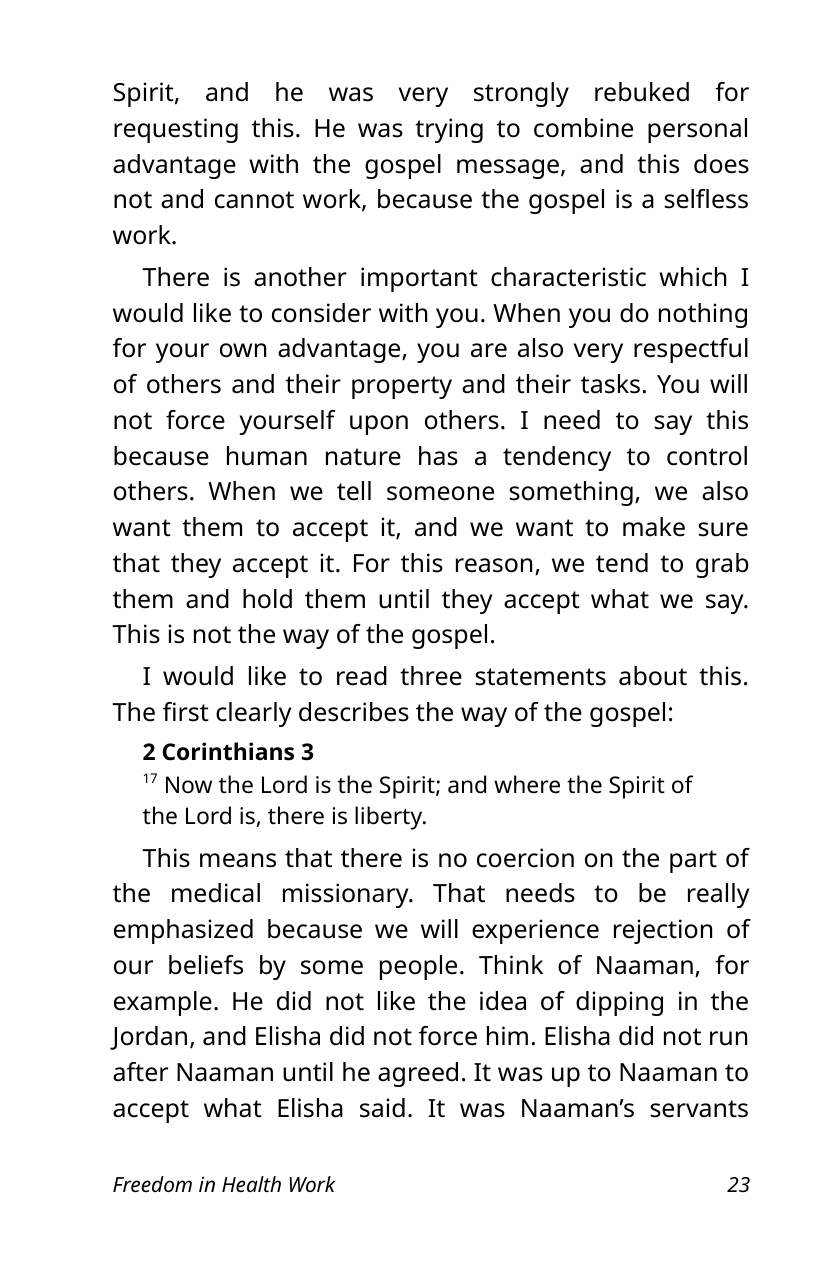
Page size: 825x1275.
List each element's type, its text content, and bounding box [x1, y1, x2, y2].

text 17 Now the Lord is the Spirit; and where the Spirit of the Lord is, there is liberty. [142, 769, 720, 831]
text I would like to read three statements about this. The first clearly describes the way of the gospel: [112, 659, 750, 728]
text There is another important characteristic which I would like to consider with you. When you do nothing for your own advantage, you are also very respectful of others and their property and their tasks. You will not force yourself upon others. I need to say this because human nature has a tendency to control others. When we tell someone something, we also want them to accept it, and we want to make sure that they accept it. For this reason, we tend to grab them and hold them until they accept what we say. This is not the way of the gospel. [112, 260, 750, 651]
text 2 Corinthians 3 [142, 736, 750, 767]
text This means that there is no coercion on the part of the medical missionary. That needs to be really emphasized because we will experience rejection of our beliefs by some people. Think of Naaman, for example. He did not like the idea of dipping in the Jordan, and Elisha did not force him. Elisha did not run after Naaman until he agreed. It was up to Naaman to accept what Elisha said. It was Naaman’s servants [112, 840, 750, 1124]
text Spirit, and he was very strongly rebuked for requesting this. He was trying to combine personal advantage with the gospel message, and this does not and cannot work, because the gospel is a selfless work. [112, 75, 750, 252]
